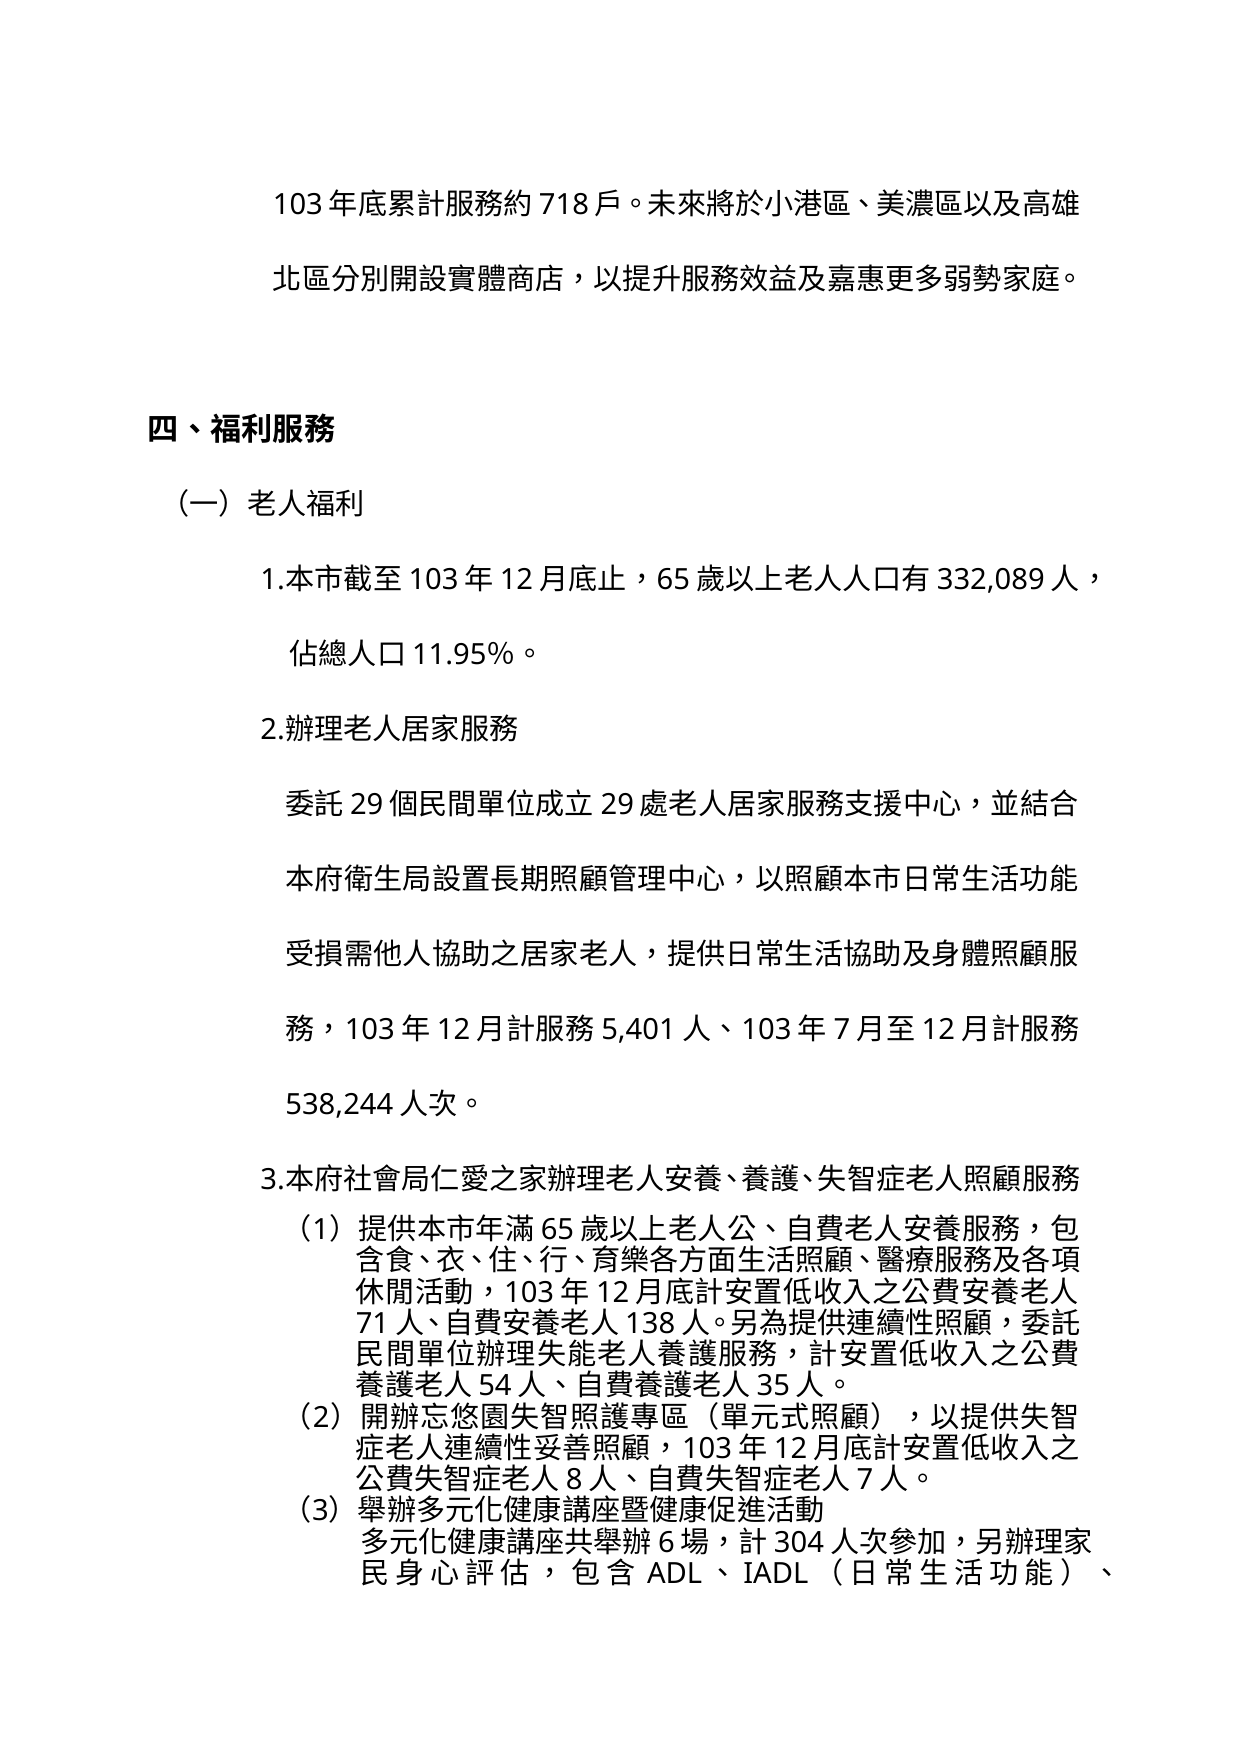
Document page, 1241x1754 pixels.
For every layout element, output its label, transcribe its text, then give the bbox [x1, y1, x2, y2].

text （一）老人福利 [160, 464, 1080, 539]
text 多元化健康講座共舉辦6場，計304人次參加，另辦理家民身心評估，包含ADL、IADL（日常生活功能）、MMSE（認知功能）等功能評估，計205位（安養區）參與檢測。依評估結果調整相關照護方案。 [360, 1527, 1092, 1589]
text 3.本府社會局仁愛之家辦理老人安養、養護、失智症老人照顧服務 [260, 1139, 1080, 1214]
text （2）開辦忘悠園失智照護專區（單元式照顧），以提供失智症老人連續性妥善照顧，103年12月底計安置低收入之公費失智症老人8人、自費失智症老人7人。 [283, 1402, 1080, 1496]
text 委託29個民間單位成立29處老人居家服務支援中心，並結合本府衛生局設置長期照顧管理中心，以照顧本市日常生活功能受損需他人協助之居家老人，提供日常生活協助及身體照顧服務，103年12月計服務5,401人、103年7月至12月計服務538,244人次。 [285, 764, 1080, 1139]
text 四、福利服務 [148, 389, 1092, 464]
text 1.本市截至103年12月底止，65歲以上老人人口有332,089人，佔總人口11.95％。 [260, 539, 1080, 689]
text 2.辦理老人居家服務 [260, 689, 1080, 764]
text 爲有效管理運用各界善心資源，並推展實物給付救助作業，提供弱勢家庭各項生活生活物資以維繫其生活所需，特委託社團法人高雄市慈善團體聯合總會成立「幸福分享中心-高雄市實物銀行」，於103年11月11日於三民區成立1處實體商店，另結合46個社福團體於各區設置物資發放站，由社工人員針對弱勢民眾提供服務，民眾可依生活所需選取各項生活物資，截至103年底累計服務約718戶。未來將於小港區、美濃區以及高雄北區分別開設實體商店，以提升服務效益及嘉惠更多弱勢家庭。 [273, 164, 1080, 314]
text （3）舉辦多元化健康講座暨健康促進活動 [283, 1496, 1080, 1527]
text （1）提供本市年滿65歲以上老人公、自費老人安養服務，包含食、衣、住、行、育樂各方面生活照顧、醫療服務及各項休閒活動，103年12月底計安置低收入之公費安養老人71人、自費安養老人138人。另為提供連續性照顧，委託民間單位辦理失能老人養護服務，計安置低收入之公費養護老人54人、自費養護老人35人。 [283, 1214, 1080, 1402]
